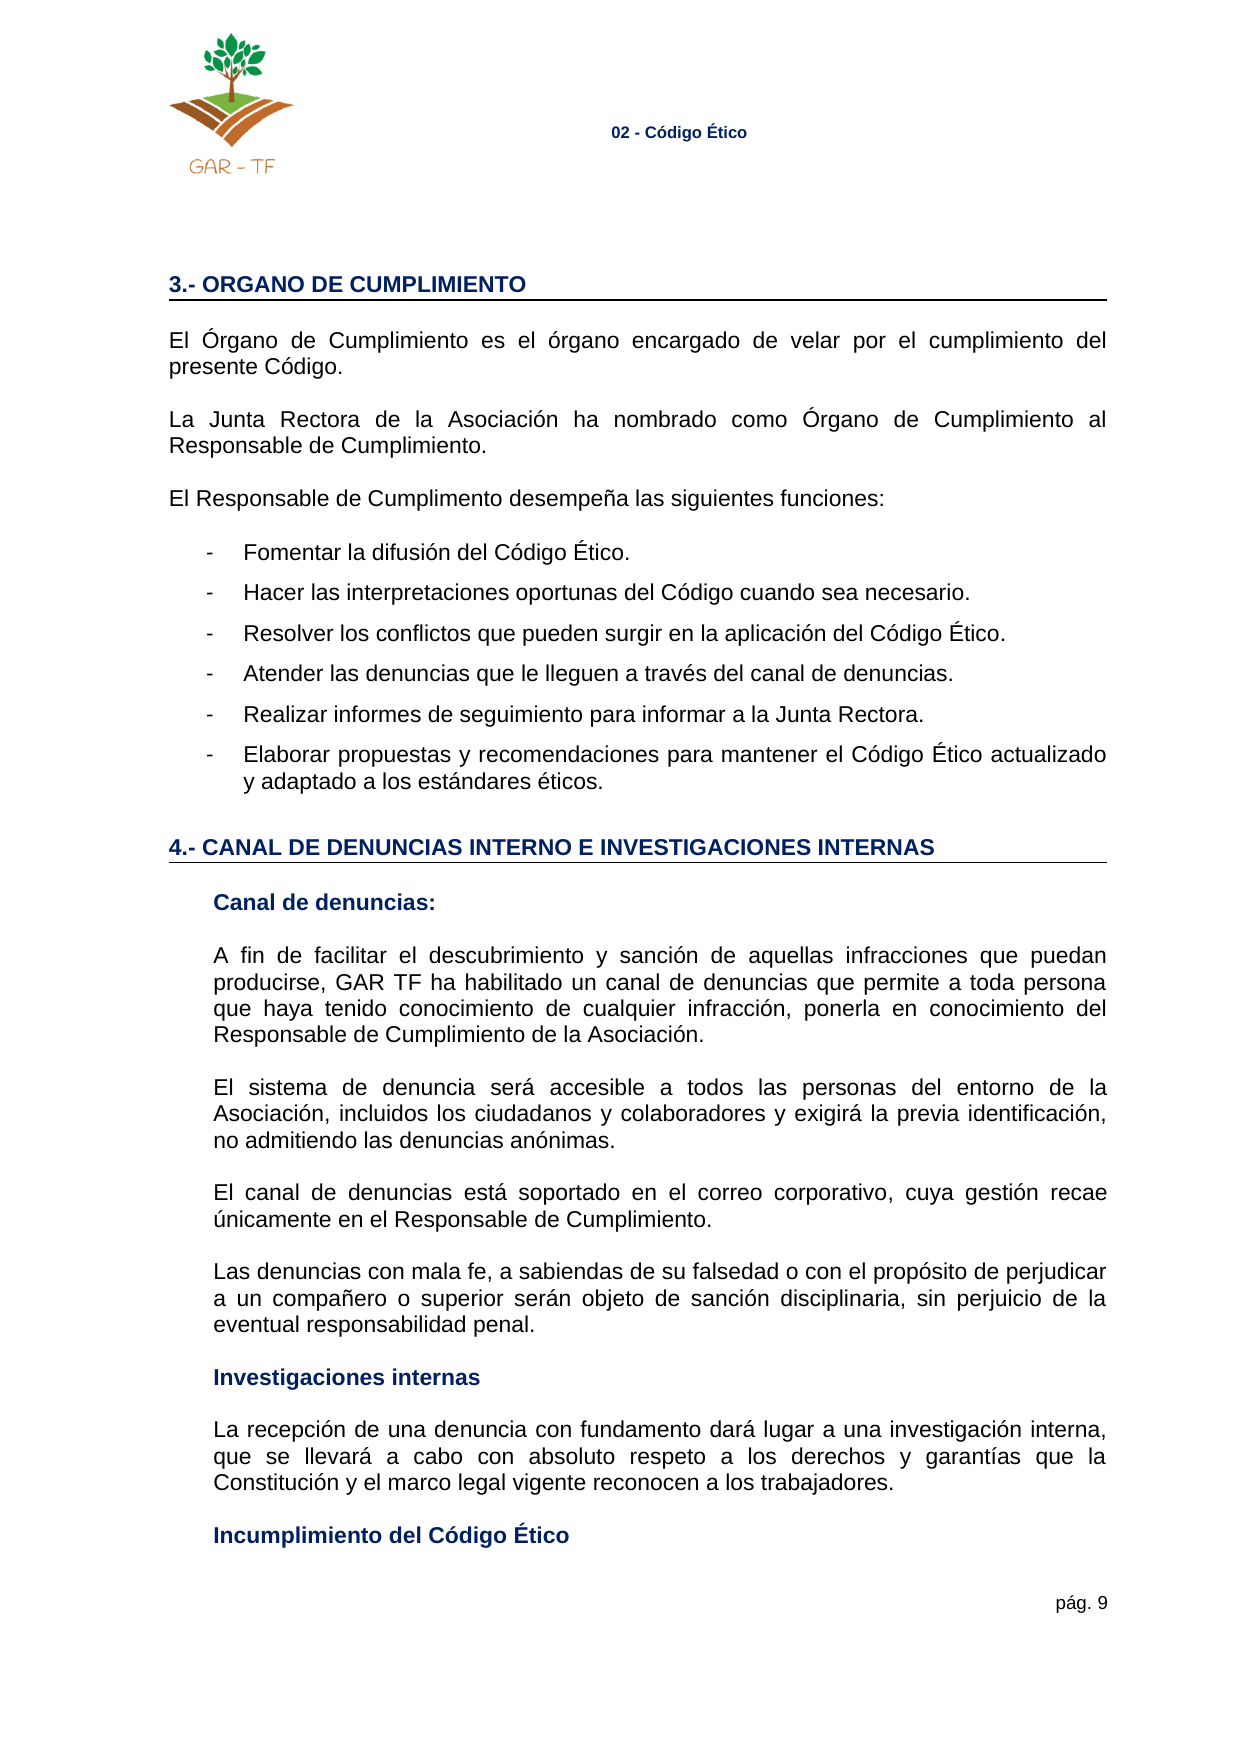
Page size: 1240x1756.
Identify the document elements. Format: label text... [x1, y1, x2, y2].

text El canal de denuncias está soportado en el correo corporativo, cuya gestión recae únicamente en el Responsable de Cumplimiento. [213, 1179, 1107, 1232]
text Investigaciones internas [213, 1364, 1107, 1390]
list Hacer las interpretaciones oportunas del Código cuando sea necesario. [206, 578, 1107, 606]
text A fin de facilitar el descubrimiento y sanción de aquellas infracciones que puedan producirse, GAR TF ha habilitado un canal de denuncias que permite a toda persona que haya tenido conocimiento de cualquier infracción, ponerla en conocimiento del Responsable de Cumplimiento de la Asociación. [213, 942, 1107, 1047]
list Fomentar la difusión del Código Ético. [206, 538, 1107, 566]
text El Responsable de Cumplimento desempeña las siguientes funciones: [169, 485, 1107, 511]
text La recepción de una denuncia con fundamento dará lugar a una investigación interna, que se llevará a cabo con absoluto respeto a los derechos y garantías que la Constitución y el marco legal vigente reconocen a los trabajadores. [213, 1416, 1107, 1496]
text El Órgano de Cumplimiento es el órgano encargado de velar por el cumplimiento del presente Código. [169, 327, 1107, 379]
list Atender las denuncias que le lleguen a través del canal de denuncias. [206, 659, 1107, 687]
text 3.- ORGANO DE CUMPLIMIENTO [169, 271, 1107, 299]
text Canal de denuncias: [213, 889, 1107, 916]
text Las denuncias con mala fe, a sabiendas de su falsedad o con el propósito de perjudicar a un compañero o superior serán objeto de sanción disciplinaria, sin perjuicio de la eventual responsabilidad penal. [213, 1258, 1107, 1337]
list Resolver los conflictos que pueden surgir en la aplicación del Código Ético. [206, 619, 1107, 647]
list Realizar informes de seguimiento para informar a la Junta Rectora. [206, 700, 1107, 728]
text Incumplimiento del Código Ético [213, 1522, 1107, 1548]
text La Junta Rectora de la Asociación ha nombrado como Órgano de Cumplimiento al Responsable de Cumplimiento. [169, 406, 1107, 459]
list Elaborar propuestas y recomendaciones para mantener el Código Ético actualizado y adaptado a los estándares éticos. [206, 740, 1107, 795]
text 4.- CANAL DE DENUNCIAS INTERNO E INVESTIGACIONES INTERNAS [169, 833, 1107, 862]
text El sistema de denuncia será accesible a todos las personas del entorno de la Asociación, incluidos los ciudadanos y colaboradores y exigirá la previa identificación, no admitiendo las denuncias anónimas. [213, 1074, 1107, 1153]
